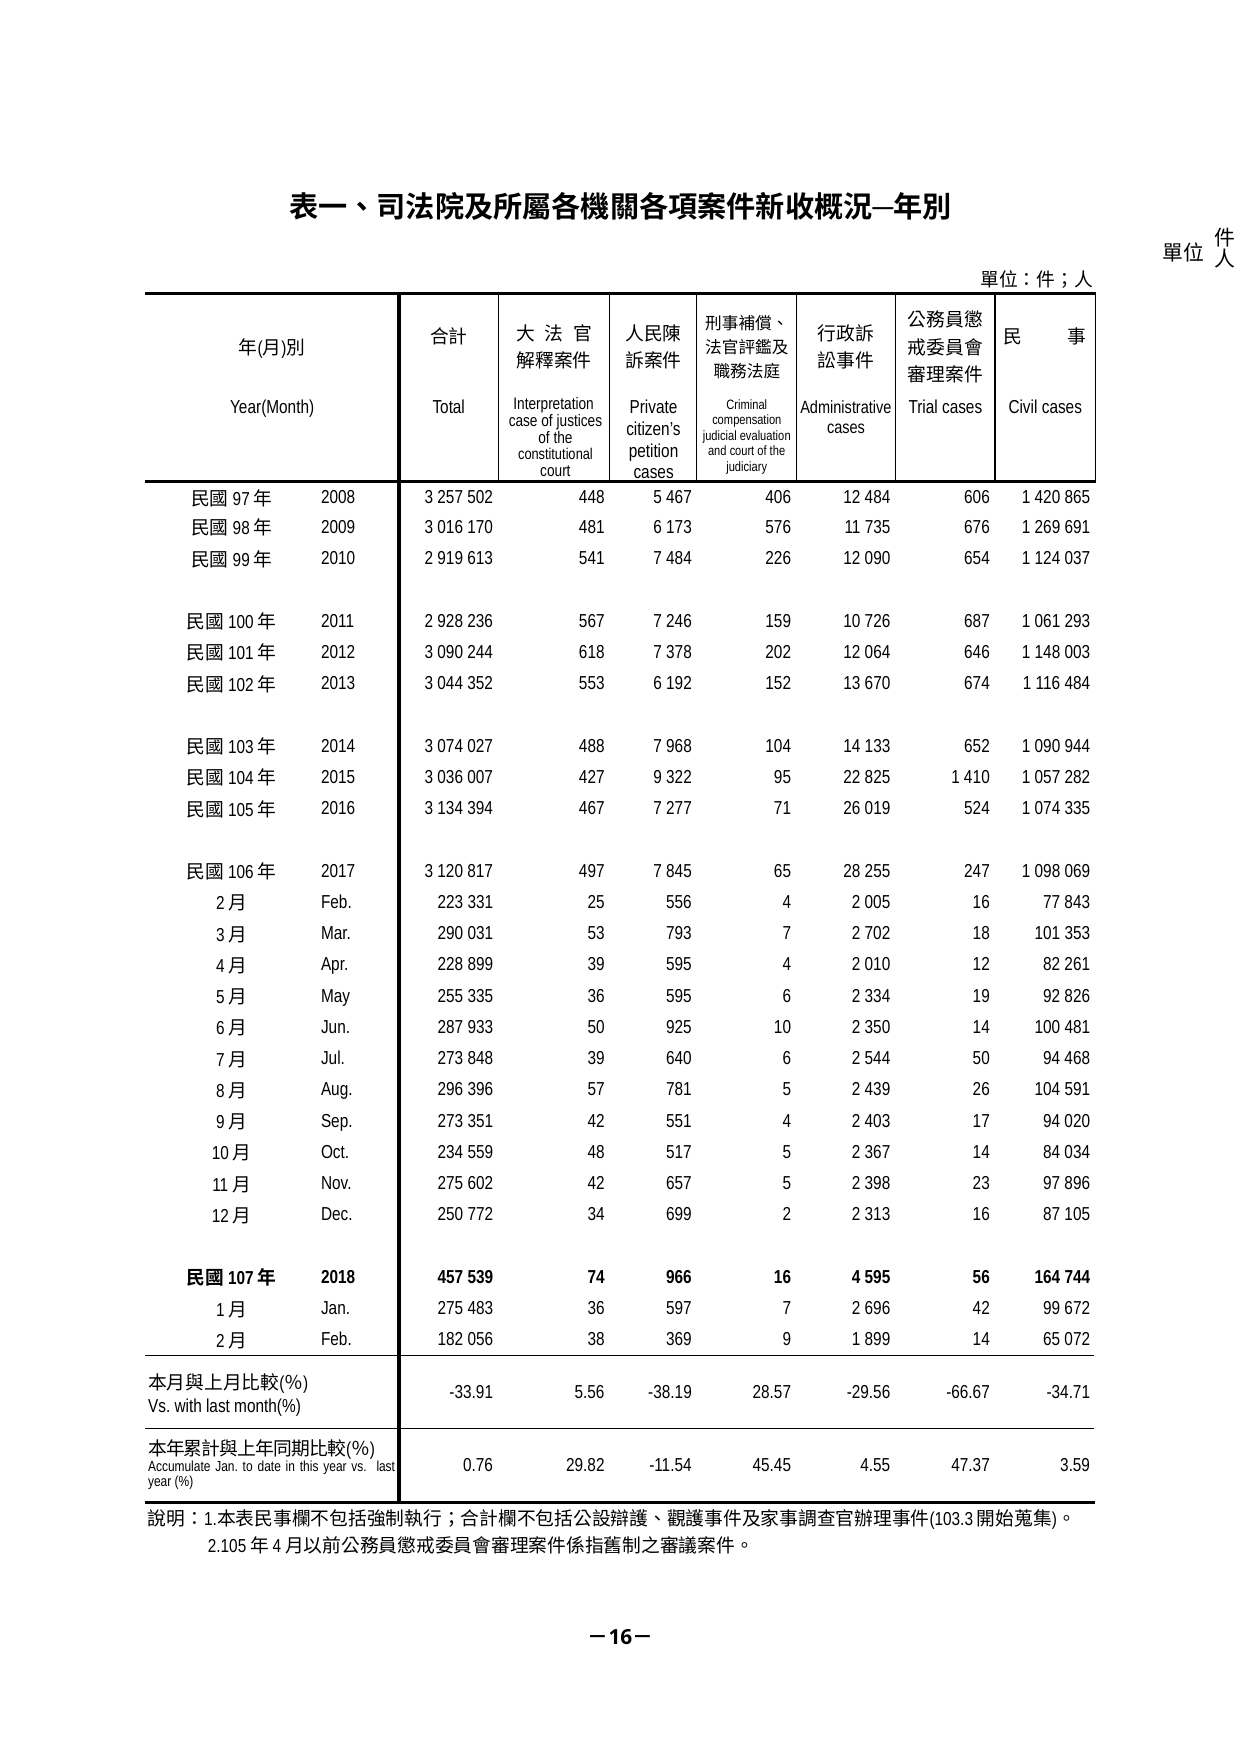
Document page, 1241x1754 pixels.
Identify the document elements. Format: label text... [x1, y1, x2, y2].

table_cell 1 899 [796, 1324, 896, 1355]
table_header 年(月)別 [145, 295, 397, 396]
table_cell 159 [697, 605, 796, 636]
table_cell 7 277 [610, 792, 697, 823]
table_cell 2 702 [796, 917, 896, 948]
table_cell 3 134 394 [401, 792, 498, 823]
table_cell 290 031 [401, 917, 498, 948]
table_cell Total [401, 396, 498, 480]
table_cell 2 439 [796, 1074, 896, 1105]
text 單位：件；人 [148, 265, 1092, 292]
table_cell 654 [896, 542, 995, 573]
table_cell [610, 574, 697, 605]
table_cell 595 [610, 980, 697, 1011]
table_cell 6 [697, 980, 796, 1011]
table_cell May [318, 980, 397, 1011]
table_cell 65 [697, 855, 796, 886]
table_cell 12 [896, 949, 995, 980]
table_cell 427 [498, 761, 610, 792]
table_cell 781 [610, 1074, 697, 1105]
table_cell 100 481 [995, 1011, 1095, 1042]
table_cell -11.54 [610, 1429, 697, 1501]
table_cell 273 351 [401, 1105, 498, 1136]
table_cell 民國 97年 [145, 483, 318, 511]
table_cell 5月 [145, 980, 318, 1011]
table_cell Sep. [318, 1105, 397, 1136]
table_cell 1 116 484 [995, 667, 1095, 698]
table_cell 5 [697, 1167, 796, 1198]
table_cell 3 257 502 [401, 483, 498, 511]
table_cell Dec. [318, 1199, 397, 1230]
table_cell 民國100年 [145, 605, 318, 636]
table_cell 77 843 [995, 886, 1095, 917]
table_cell 6 173 [610, 511, 697, 542]
table_cell 11 735 [796, 511, 896, 542]
table_header 公務員懲戒委員會 審理案件 [896, 295, 994, 396]
table_cell [697, 574, 796, 605]
table_cell 369 [610, 1324, 697, 1355]
table_cell 民國101年 [145, 636, 318, 667]
table_cell -38.19 [610, 1356, 697, 1428]
table_cell [145, 824, 318, 855]
table_cell 925 [610, 1011, 697, 1042]
table_cell 9月 [145, 1105, 318, 1136]
table_cell 517 [610, 1136, 697, 1167]
table_cell 13 670 [796, 667, 896, 698]
table_cell 本年累計與上年同期比較(％) Accumulate Jan. to date in this year vs. last year (%) [145, 1429, 397, 1501]
table_cell 296 396 [401, 1074, 498, 1105]
table_cell 47.37 [896, 1429, 995, 1501]
table_cell 2 398 [796, 1167, 896, 1198]
table_cell Criminal compensation judicial evaluation and court of the judiciary [697, 396, 796, 480]
table_cell 182 056 [401, 1324, 498, 1355]
table_cell 3 090 244 [401, 636, 498, 667]
table_cell 16 [697, 1261, 796, 1292]
table_cell 255 335 [401, 980, 498, 1011]
table_cell 556 [610, 886, 697, 917]
table_cell 5 467 [610, 483, 697, 511]
table_cell 12 064 [796, 636, 896, 667]
table_cell 699 [610, 1199, 697, 1230]
table_cell 民國106年 [145, 855, 318, 886]
table_cell 5 [697, 1074, 796, 1105]
table_cell 0.76 [401, 1429, 498, 1501]
table_cell 597 [610, 1292, 697, 1323]
table_cell 9 [697, 1324, 796, 1355]
table_header 行政訴 訟事件 [797, 295, 895, 396]
table_cell 1 420 865 [995, 483, 1095, 511]
table_cell 25 [498, 886, 610, 917]
table_cell 84 034 [995, 1136, 1095, 1167]
table_cell 606 [896, 483, 995, 511]
table_cell 3.59 [995, 1428, 1095, 1501]
table_cell [401, 699, 498, 730]
table_cell 14 133 [796, 730, 896, 761]
table_cell [697, 699, 796, 730]
table_cell Jun. [318, 1011, 397, 1042]
table_cell 567 [498, 605, 610, 636]
table_cell 2018 [318, 1261, 397, 1292]
text 說明：1.本表民事欄不包括強制執行；合計欄不包括公設辯護、觀護事件及家事調查官辦理事件(103.3開始蒐集)。 [148, 1504, 1092, 1531]
table_cell 4 [697, 949, 796, 980]
table_cell 82 261 [995, 949, 1095, 980]
table_cell 56 [896, 1261, 995, 1292]
table_cell [995, 699, 1095, 730]
table_cell Aug. [318, 1074, 397, 1105]
table_cell 966 [610, 1261, 697, 1292]
table_cell 1 124 037 [995, 542, 1095, 573]
table_cell 12月 [145, 1199, 318, 1230]
table_cell 10月 [145, 1136, 318, 1167]
table_header 人民陳 訴案件 [610, 295, 696, 396]
table_cell 4 [697, 886, 796, 917]
table_cell 7 845 [610, 855, 697, 886]
table_cell 6 192 [610, 667, 697, 698]
table_cell [796, 1230, 896, 1261]
table_cell [896, 824, 995, 855]
table_cell 406 [697, 483, 796, 511]
table_cell 2月 [145, 1324, 318, 1355]
table_cell 247 [896, 855, 995, 886]
table_cell [318, 574, 397, 605]
text 2.105年4月以前公務員懲戒委員會審理案件係指舊制之審議案件。 [148, 1531, 1092, 1558]
table_cell [796, 574, 896, 605]
table_cell 202 [697, 636, 796, 667]
table_cell 275 483 [401, 1292, 498, 1323]
table_cell 53 [498, 917, 610, 948]
table_cell 226 [697, 542, 796, 573]
table_cell 94 468 [995, 1042, 1095, 1073]
table_cell 497 [498, 855, 610, 886]
table_cell 74 [498, 1261, 610, 1292]
table_cell 3 074 027 [401, 730, 498, 761]
table_cell 687 [896, 605, 995, 636]
table_cell 1 090 944 [995, 730, 1095, 761]
table_cell 57 [498, 1074, 610, 1105]
table_cell 26 [896, 1074, 995, 1105]
table_cell Trial cases [896, 396, 994, 480]
table_cell Administrative cases [797, 396, 895, 480]
table_cell 9 322 [610, 761, 697, 792]
table_cell 民國107年 [145, 1261, 318, 1292]
table_cell 28.57 [697, 1356, 796, 1428]
table_cell 104 [697, 730, 796, 761]
table_cell 50 [896, 1042, 995, 1073]
table_cell 674 [896, 667, 995, 698]
table_cell 22 825 [796, 761, 896, 792]
table_cell [697, 1230, 796, 1261]
table_cell [145, 574, 318, 605]
table_cell -29.56 [796, 1356, 896, 1428]
table_cell 18 [896, 917, 995, 948]
table_cell -66.67 [896, 1356, 995, 1428]
table_cell 民國 99年 [145, 542, 318, 573]
table_cell 2 928 236 [401, 605, 498, 636]
table_cell 234 559 [401, 1136, 498, 1167]
table_cell 4月 [145, 949, 318, 980]
table_cell [318, 699, 397, 730]
table_cell 民國104年 [145, 761, 318, 792]
table_cell [995, 824, 1095, 855]
table_cell [796, 699, 896, 730]
table_cell 618 [498, 636, 610, 667]
table_cell 2008 [318, 483, 397, 511]
table_cell 民國 98年 [145, 511, 318, 542]
table_cell 1 098 069 [995, 855, 1095, 886]
table_cell 4 595 [796, 1261, 896, 1292]
table_cell 5.56 [498, 1356, 610, 1428]
table_cell 39 [498, 949, 610, 980]
table_cell 42 [498, 1105, 610, 1136]
table_cell 14 [896, 1324, 995, 1355]
table_cell 640 [610, 1042, 697, 1073]
table_cell 16 [896, 886, 995, 917]
table_cell 2014 [318, 730, 397, 761]
table_cell -33.91 [401, 1356, 498, 1428]
table_cell Year(Month) [145, 396, 397, 480]
table_cell Interpretation case of justices of the constitutional court [499, 396, 609, 480]
table_cell Civil cases [996, 396, 1095, 480]
table_cell [995, 1230, 1095, 1261]
table_cell 95 [697, 761, 796, 792]
table_cell 7 968 [610, 730, 697, 761]
table_cell 551 [610, 1105, 697, 1136]
table_cell 19 [896, 980, 995, 1011]
table_cell 14 [896, 1136, 995, 1167]
table_cell Apr. [318, 949, 397, 980]
table_cell [610, 699, 697, 730]
table_cell 23 [896, 1167, 995, 1198]
table_cell 2011 [318, 605, 397, 636]
table_cell 14 [896, 1011, 995, 1042]
table_cell 2 696 [796, 1292, 896, 1323]
table_cell 448 [498, 483, 610, 511]
table_cell 2009 [318, 511, 397, 542]
table_cell Feb. [318, 1324, 397, 1355]
table_cell 481 [498, 511, 610, 542]
table_cell 7 378 [610, 636, 697, 667]
table_cell Jan. [318, 1292, 397, 1323]
table_cell 2 005 [796, 886, 896, 917]
table_cell 2012 [318, 636, 397, 667]
table_cell 99 672 [995, 1292, 1095, 1323]
table_cell 民國105年 [145, 792, 318, 823]
table_cell 3月 [145, 917, 318, 948]
table_cell 1月 [145, 1292, 318, 1323]
table_cell 541 [498, 542, 610, 573]
table_cell 16 [896, 1199, 995, 1230]
table_cell 250 772 [401, 1199, 498, 1230]
table_cell 17 [896, 1105, 995, 1136]
table_cell Oct. [318, 1136, 397, 1167]
table_cell 152 [697, 667, 796, 698]
table_cell 42 [498, 1167, 610, 1198]
table_cell 7 246 [610, 605, 697, 636]
table_cell 273 848 [401, 1042, 498, 1073]
table_cell 1 269 691 [995, 511, 1095, 542]
text 件人 [1212, 227, 1240, 270]
table_cell 2 010 [796, 949, 896, 980]
table_cell 524 [896, 792, 995, 823]
table_cell 676 [896, 511, 995, 542]
table_cell [318, 1230, 397, 1261]
table_cell [401, 1230, 498, 1261]
table_cell [498, 699, 610, 730]
table_cell 39 [498, 1042, 610, 1073]
table_cell 2013 [318, 667, 397, 698]
table_cell 6月 [145, 1011, 318, 1042]
table_cell 本月與上月比較(％) Vs. with last month(%) [145, 1356, 397, 1428]
table_cell 488 [498, 730, 610, 761]
table_cell 553 [498, 667, 610, 698]
table_cell Private citizen’s petition cases [610, 396, 696, 480]
table_cell 5 [697, 1136, 796, 1167]
table_cell 12 090 [796, 542, 896, 573]
table_cell -34.71 [995, 1355, 1095, 1428]
table_cell 657 [610, 1167, 697, 1198]
table_cell 10 [697, 1011, 796, 1042]
table_cell 11月 [145, 1167, 318, 1198]
table_cell Nov. [318, 1167, 397, 1198]
table_cell [145, 699, 318, 730]
table_cell [697, 824, 796, 855]
table_cell [610, 1230, 697, 1261]
table_cell 12 484 [796, 483, 896, 511]
table_cell 2 919 613 [401, 542, 498, 573]
table_cell 275 602 [401, 1167, 498, 1198]
table_cell 45.45 [697, 1429, 796, 1501]
table_cell Mar. [318, 917, 397, 948]
table_cell [610, 824, 697, 855]
table_cell 104 591 [995, 1074, 1095, 1105]
table_cell [401, 574, 498, 605]
table_cell 1 057 282 [995, 761, 1095, 792]
table_header 大法官 解釋案件 [499, 295, 609, 396]
table_cell 48 [498, 1136, 610, 1167]
table_cell [995, 574, 1095, 605]
table_cell 4.55 [796, 1429, 896, 1501]
table_cell 457 539 [401, 1261, 498, 1292]
table_cell 2 334 [796, 980, 896, 1011]
table_cell 8月 [145, 1074, 318, 1105]
table_cell 7月 [145, 1042, 318, 1073]
table_cell [896, 699, 995, 730]
table_cell Feb. [318, 886, 397, 917]
table_cell 36 [498, 980, 610, 1011]
table_cell 2 350 [796, 1011, 896, 1042]
table_cell 2010 [318, 542, 397, 573]
table_cell 101 353 [995, 917, 1095, 948]
table_cell 3 120 817 [401, 855, 498, 886]
table_cell 94 020 [995, 1105, 1095, 1136]
table_cell 2017 [318, 855, 397, 886]
table_cell 2016 [318, 792, 397, 823]
table_cell 2月 [145, 886, 318, 917]
table_cell 2 403 [796, 1105, 896, 1136]
table_cell 92 826 [995, 980, 1095, 1011]
table_cell 3 044 352 [401, 667, 498, 698]
table_cell 2 [697, 1199, 796, 1230]
table_cell 1 061 293 [995, 605, 1095, 636]
table_cell 7 [697, 1292, 796, 1323]
table_cell [498, 574, 610, 605]
table_cell 1 148 003 [995, 636, 1095, 667]
table_cell Jul. [318, 1042, 397, 1073]
table_cell [318, 824, 397, 855]
table_cell [401, 824, 498, 855]
table_cell 34 [498, 1199, 610, 1230]
table_cell 民國102年 [145, 667, 318, 698]
table_cell 1 410 [896, 761, 995, 792]
text 表一、司法院及所屬各機關各項案件新收概況─年別 [148, 183, 1092, 225]
table_cell 97 896 [995, 1167, 1095, 1198]
table_cell 71 [697, 792, 796, 823]
table_cell 576 [697, 511, 796, 542]
table_header 刑事補償、 法官評鑑及 職務法庭 [697, 295, 796, 396]
table_cell 50 [498, 1011, 610, 1042]
table_cell 7 484 [610, 542, 697, 573]
table_cell 2015 [318, 761, 397, 792]
table_cell 10 726 [796, 605, 896, 636]
table_cell 223 331 [401, 886, 498, 917]
table_cell 646 [896, 636, 995, 667]
table_cell 87 105 [995, 1199, 1095, 1230]
table_cell 1 074 335 [995, 792, 1095, 823]
text 單位： [1162, 237, 1212, 262]
table_cell [498, 1230, 610, 1261]
table_cell 民國103年 [145, 730, 318, 761]
table_cell 36 [498, 1292, 610, 1323]
table_cell 2 367 [796, 1136, 896, 1167]
table_cell 65 072 [995, 1324, 1095, 1355]
table_cell 164 744 [995, 1261, 1095, 1292]
table_cell [145, 1230, 318, 1261]
table_cell 2 313 [796, 1199, 896, 1230]
table_cell 228 899 [401, 949, 498, 980]
table_header 民事 [996, 295, 1095, 396]
table_cell [796, 824, 896, 855]
table_cell 3 036 007 [401, 761, 498, 792]
table_cell 38 [498, 1324, 610, 1355]
table_cell 3 016 170 [401, 511, 498, 542]
table_cell 6 [697, 1042, 796, 1073]
table_cell [498, 824, 610, 855]
table_cell 2 544 [796, 1042, 896, 1073]
table_cell 652 [896, 730, 995, 761]
table_cell 793 [610, 917, 697, 948]
table_cell 28 255 [796, 855, 896, 886]
table_cell [896, 574, 995, 605]
table_cell 287 933 [401, 1011, 498, 1042]
table_cell 467 [498, 792, 610, 823]
table_cell 26 019 [796, 792, 896, 823]
table_header 合計 [401, 295, 498, 396]
table_cell 4 [697, 1105, 796, 1136]
table_cell 595 [610, 949, 697, 980]
table_cell 7 [697, 917, 796, 948]
table_cell [896, 1230, 995, 1261]
table_cell 29.82 [498, 1429, 610, 1501]
table_cell 42 [896, 1292, 995, 1323]
